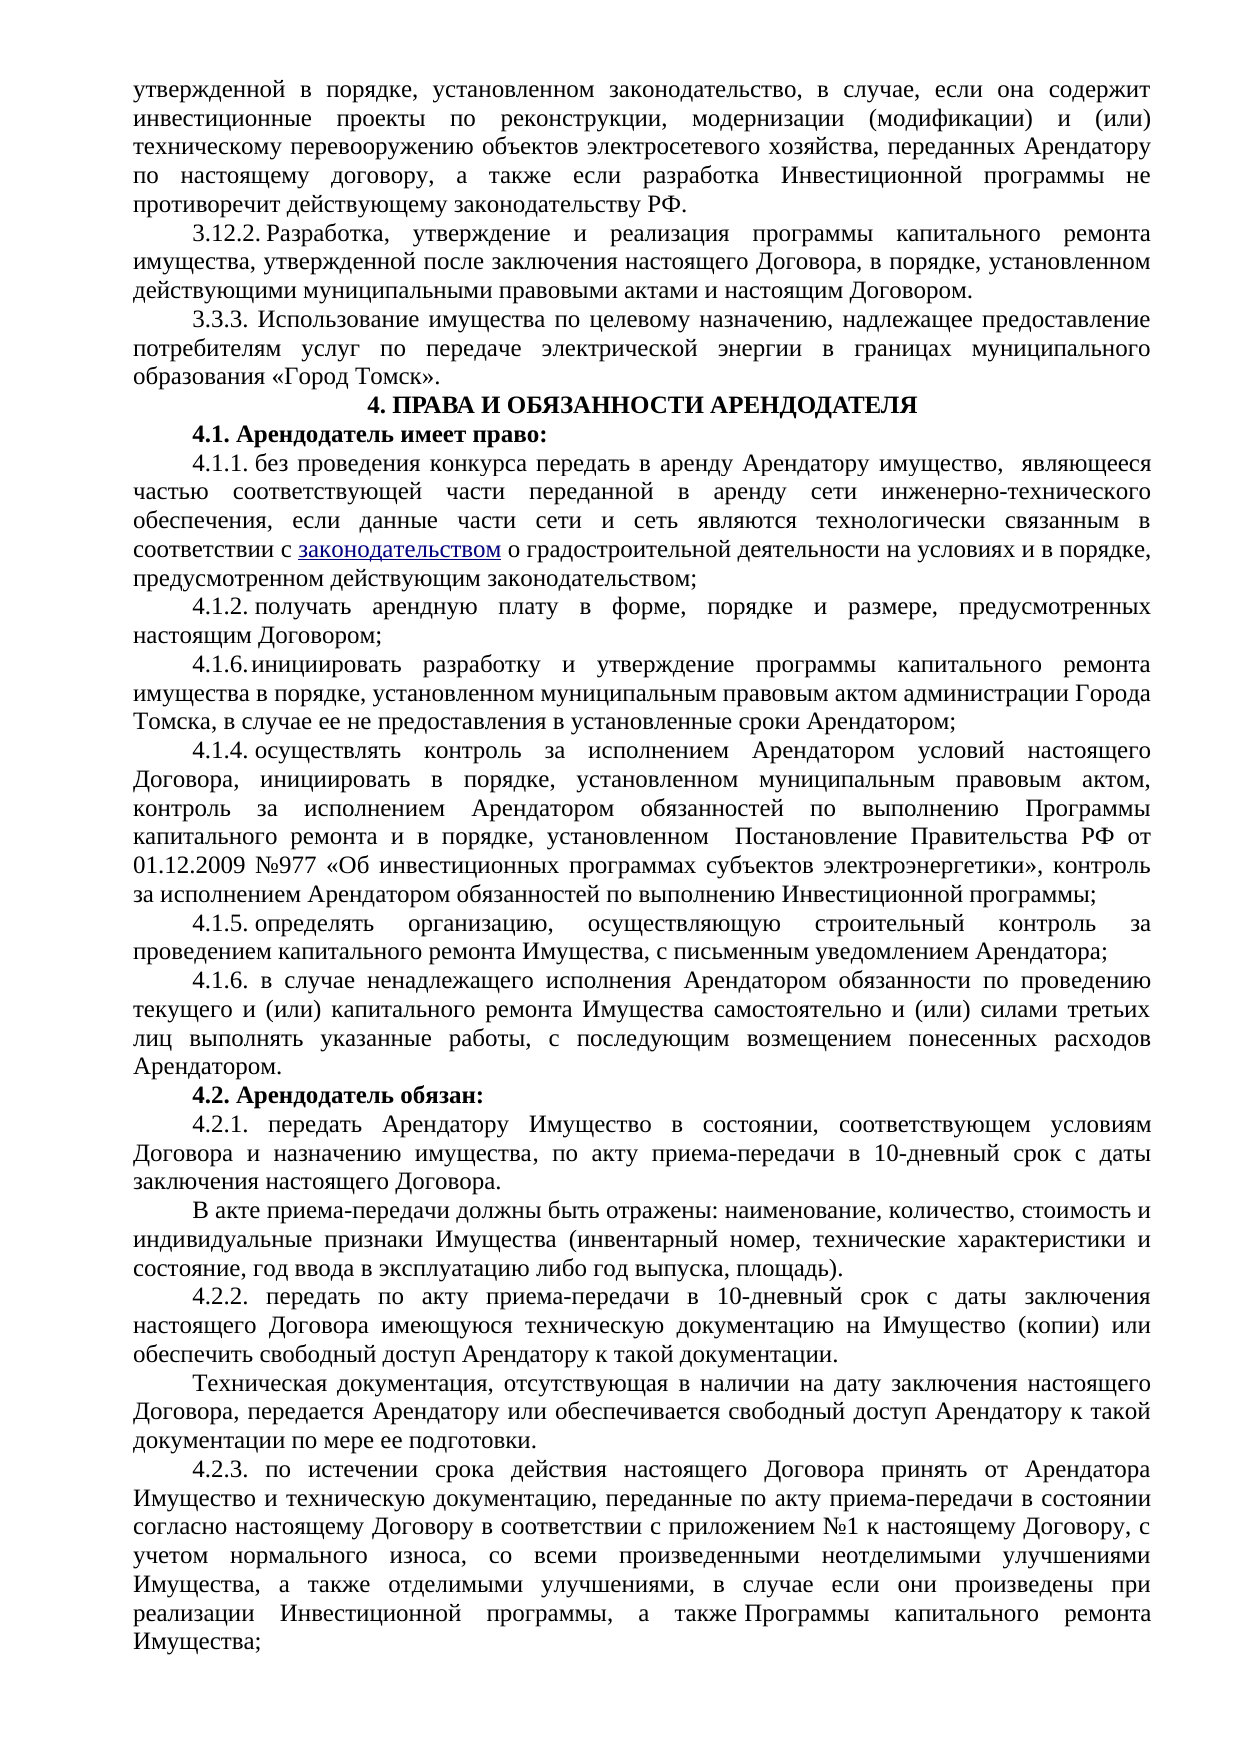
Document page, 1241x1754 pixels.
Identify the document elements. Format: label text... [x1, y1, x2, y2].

text 4.2.1. передать Арендатору Имущество в состоянии, соответствующем условиям Договора и назначению имущества, по акту приема-передачи в 10-дневный срок с даты заключения настоящего Договора. [133, 1109, 1152, 1195]
text 4.1. Арендодатель имеет право: [133, 419, 1152, 448]
text Техническая документация, отсутствующая в наличии на дату заключения настоящего Договора, передается Арендатору или обеспечивается свободный доступ Арендатору к такой документации по мере ее подготовки. [133, 1368, 1152, 1454]
list инициировать разработку и утверждение программы капитального ремонта имущества в порядке, установленном муниципальным правовым актом администрации Города Томска, в случае ее не предоставления в установленные сроки Арендатором; [133, 649, 1152, 735]
text 4.2.3. по истечении срока действия настоящего Договора принять от Арендатора Имущество и техническую документацию, переданные по акту приема-передачи в состоянии согласно настоящему Договору в соответствии с приложением №1 к настоящему Договору, с учетом нормального износа, со всеми произведенными неотделимыми улучшениями Имущества, а также отделимыми улучшениями, в случае если они произведены при реализации Инвестиционной программы, а также Программы капитального ремонта Имущества; [133, 1454, 1152, 1655]
text 3.3.3. Использование имущества по целевому назначению, надлежащее предоставление потребителям услуг по передаче электрической энергии в границах муниципального образования «Город Томск». [133, 304, 1152, 390]
text 4.1.5.​ определять организацию, осуществляющую строительный контроль за проведением капитального ремонта Имущества, с письменным уведомлением Арендатора; [133, 908, 1152, 965]
text 4.1.4. осуществлять контроль за исполнением Арендатором условий настоящего Договора, инициировать в порядке, установленном муниципальным правовым актом, контроль за исполнением Арендатором обязанностей по выполнению Программы капитального ремонта и в порядке, установленном Постановление Правительства РФ от 01.12.2009 №977 «Об инвестиционных программах субъектов электроэнергетики», контроль за исполнением Арендатором обязанностей по выполнению Инвестиционной программы; [133, 735, 1152, 908]
list утвержденной в порядке, установленном законодательство, в случае, если она содержит инвестиционные проекты по реконструкции, модернизации (модификации) и (или) техническому перевооружению объектов электросетевого хозяйства, переданных Арендатору по настоящему договору, а также если разработка Инвестиционной программы не противоречит действующему законодательству РФ. [133, 74, 1152, 218]
text 4.2. Арендодатель обязан: [133, 1080, 1152, 1109]
text 4. ПРАВА И ОБЯЗАННОСТИ АРЕНДОДАТЕЛЯ [133, 390, 1152, 419]
text В акте приема-передачи должны быть отражены: наименование, количество, стоимость и индивидуальные признаки Имущества (инвентарный номер, технические характеристики и состояние, год ввода в эксплуатацию либо год выпуска, площадь). [133, 1195, 1152, 1281]
list Разработка, утверждение и реализация программы капитального ремонта имущества, утвержденной после заключения настоящего Договора, в порядке, установленном действующими муниципальными правовыми актами и настоящим Договором. [133, 218, 1152, 304]
text 4.1.6. в случае ненадлежащего исполнения Арендатором обязанности по проведению текущего и (или) капитального ремонта Имущества самостоятельно и (или) силами третьих лиц выполнять указанные работы, с последующим возмещением понесенных расходов Арендатором. [133, 965, 1152, 1080]
text 4.1.1.​ без проведения конкурса передать в аренду Арендатору имущество, являющееся частью соответствующей части переданной в аренду сети инженерно-технического обеспечения, если данные части сети и сеть являются технологически связанным в соответствии с законодательством о градостроительной деятельности на условиях и в порядке, предусмотренном действующим законодательством; [133, 448, 1152, 591]
text 4.2.2. передать по акту приема-передачи в 10-дневный срок с даты заключения настоящего Договора имеющуюся техническую документацию на Имущество (копии) или обеспечить свободный доступ Арендатору к такой документации. [133, 1281, 1152, 1368]
text 4.1.2.​ получать арендную плату в форме, порядке и размере, предусмотренных настоящим Договором; [133, 591, 1152, 649]
